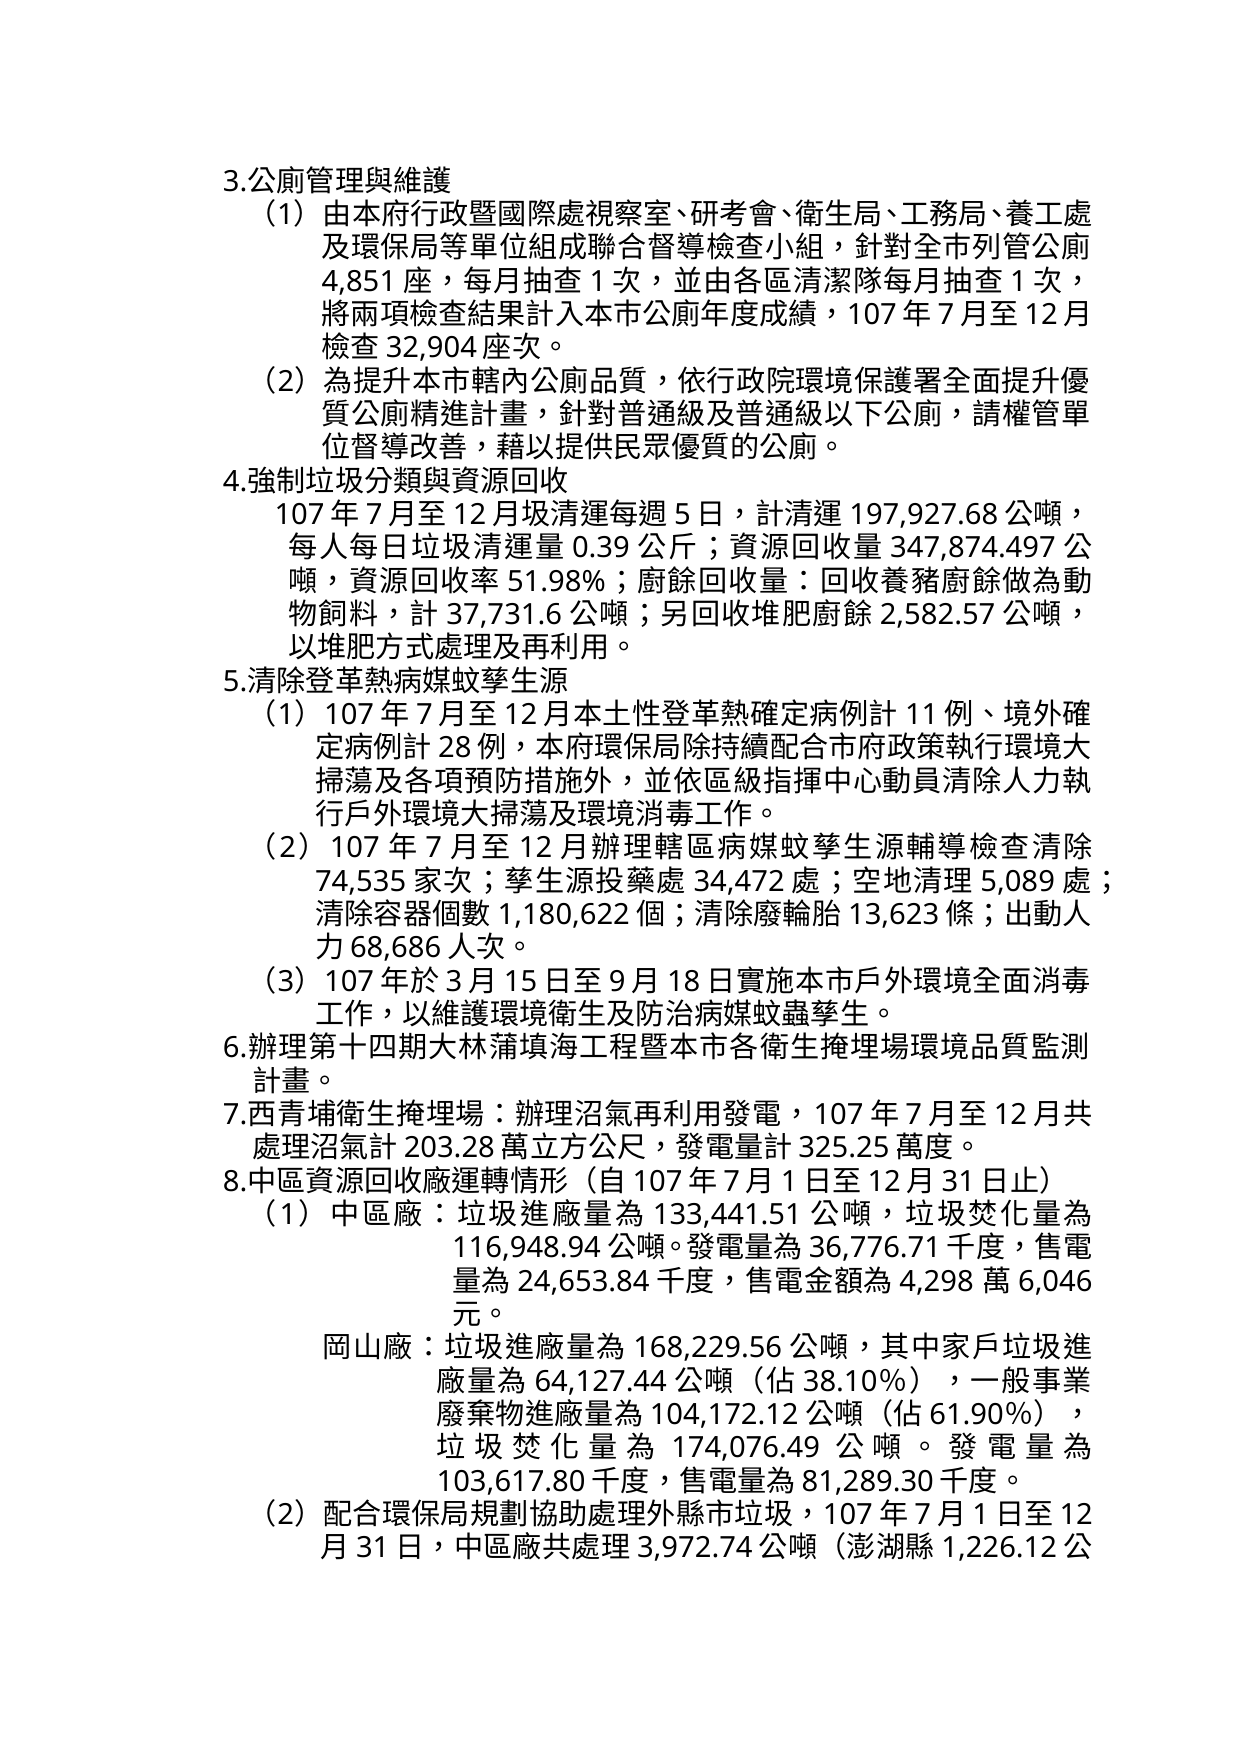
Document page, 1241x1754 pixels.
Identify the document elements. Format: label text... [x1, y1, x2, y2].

text （1）107年7月至12月本土性登革熱確定病例計11例、境外確定病例計28例，本府環保局除持續配合市府政策執行環境大掃蕩及各項預防措施外，並依區級指揮中心動員清除人力執行戶外環境大掃蕩及環境消毒工作。 [248, 698, 1092, 831]
text 4.強制垃圾分類與資源回收 [223, 464, 1092, 498]
text （1）由本府行政暨國際處視察室、研考會、衛生局、工務局、養工處及環保局等單位組成聯合督導檢查小組，針對全巿列管公廁4,851座，每月抽查1次，並由各區清潔隊每月抽查1次，將兩項檢查結果計入本巿公廁年度成績，107年7月至12月檢查32,904座次。 [248, 198, 1092, 364]
text 6.辦理第十四期大林蒲填海工程暨本市各衛生掩埋場環境品質監測計畫。 [223, 1031, 1092, 1098]
text 8.中區資源回收廠運轉情形（自107年7月1日至12月31日止） [223, 1164, 1092, 1198]
text （2）為提升本市轄內公廁品質，依行政院環境保護署全面提升優質公廁精進計畫，針對普通級及普通級以下公廁，請權管單位督導改善，藉以提供民眾優質的公廁。 [248, 364, 1092, 464]
text 5.清除登革熱病媒蚊孳生源 [223, 664, 1092, 698]
text 7.西青埔衛生掩埋場：辦理沼氣再利用發電，107年7月至12月共處理沼氣計203.28萬立方公尺，發電量計325.25萬度。 [223, 1098, 1092, 1164]
text 107年7月至12月圾清運每週5日，計清運197,927.68公噸，每人每日垃圾清運量0.39公斤；資源回收量347,874.497公噸，資源回收率51.98%；廚餘回收量：回收養豬廚餘做為動物飼料，計37,731.6公噸；另回收堆肥廚餘2,582.57公噸，以堆肥方式處理及再利用。 [259, 498, 1092, 664]
text 3.公廁管理與維護 [223, 164, 1092, 198]
text （2）107年7月至12月辦理轄區病媒蚊孳生源輔導檢查清除74,535家次；孳生源投藥處34,472處；空地清理5,089處；清除容器個數1,180,622個；清除廢輪胎13,623條；出動人力68,686人次。 [248, 831, 1092, 964]
text 岡山廠：垃圾進廠量為168,229.56公噸，其中家戶垃圾進廠量為64,127.44公噸（佔38.10％），一般事業廢棄物進廠量為104,172.12公噸（佔61.90％），垃圾焚化量為174,076.49公噸。發電量為103,617.80千度，售電量為81,289.30千度。 [323, 1331, 1092, 1498]
text （3）107年於3月15日至9月18日實施本市戶外環境全面消毒工作，以維護環境衛生及防治病媒蚊蟲孳生。 [248, 964, 1092, 1031]
text （2）配合環保局規劃協助處理外縣市垃圾，107年7月1日至12月31日，中區廠共處理3,972.74公噸（澎湖縣1,226.12公 [248, 1498, 1092, 1564]
text （1）中區廠：垃圾進廠量為133,441.51公噸，垃圾焚化量為116,948.94公噸。發電量為36,776.71千度，售電量為24,653.84千度，售電金額為4,298 萬6,046元。 [248, 1198, 1092, 1331]
